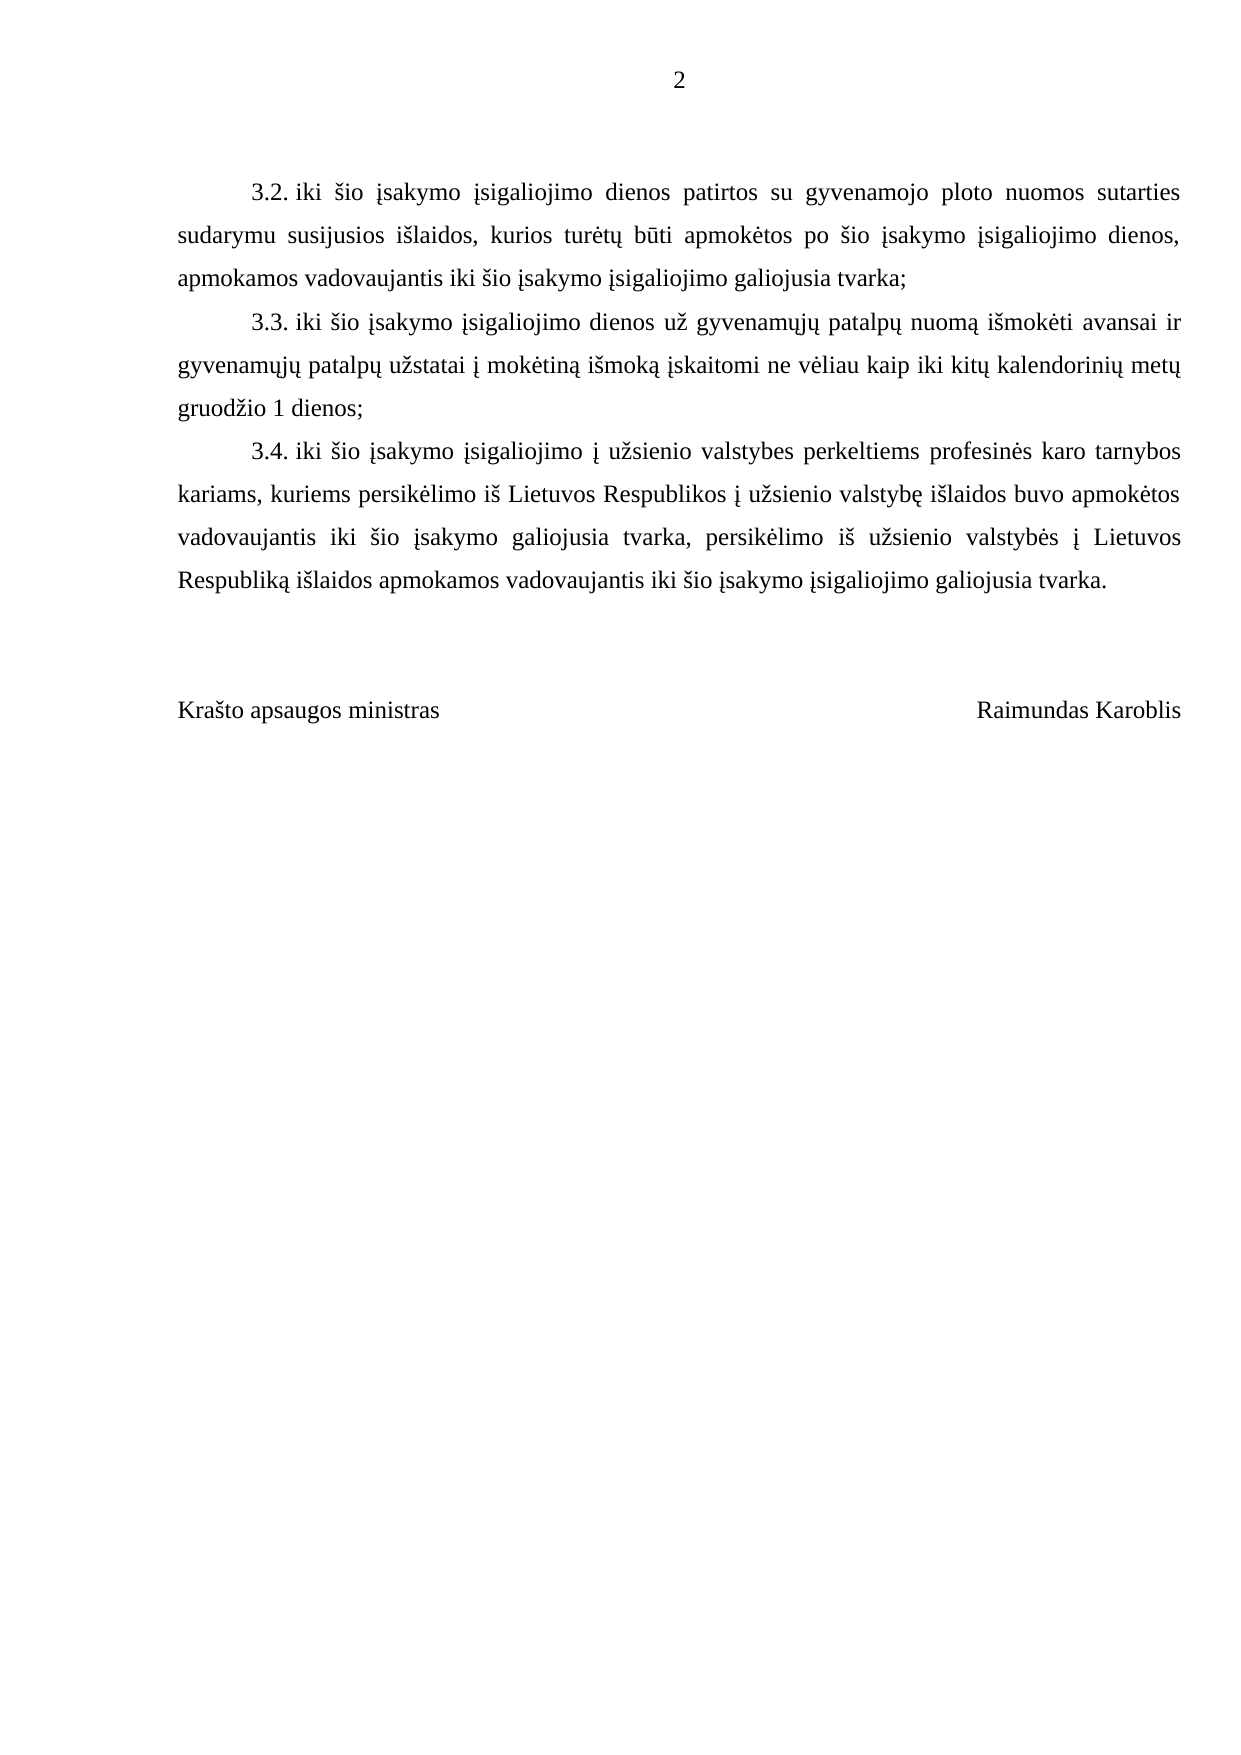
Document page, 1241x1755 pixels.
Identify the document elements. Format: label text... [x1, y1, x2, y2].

text Krašto apsaugos ministras Raimundas Karoblis [177, 695, 1181, 723]
text 3.2. iki šio įsakymo įsigaliojimo dienos patirtos su gyvenamojo ploto nuomos sutarties sudarymu susijusios išlaidos, kurios turėtų būti apmokėtos po šio įsakymo įsigaliojimo dienos, apmokamos vadovaujantis iki šio įsakymo įsigaliojimo galiojusia tvarka; [177, 177, 1181, 292]
text 3.3. iki šio įsakymo įsigaliojimo dienos už gyvenamųjų patalpų nuomą išmokėti avansai ir gyvenamųjų patalpų užstatai į mokėtiną išmoką įskaitomi ne vėliau kaip iki kitų kalendorinių metų gruodžio 1 dienos; [177, 307, 1181, 422]
text 3.4. iki šio įsakymo įsigaliojimo į užsienio valstybes perkeltiems profesinės karo tarnybos kariams, kuriems persikėlimo iš Lietuvos Respublikos į užsienio valstybę išlaidos buvo apmokėtos vadovaujantis iki šio įsakymo galiojusia tvarka, persikėlimo iš užsienio valstybės į Lietuvos Respubliką išlaidos apmokamos vadovaujantis iki šio įsakymo įsigaliojimo galiojusia tvarka. [177, 436, 1181, 594]
